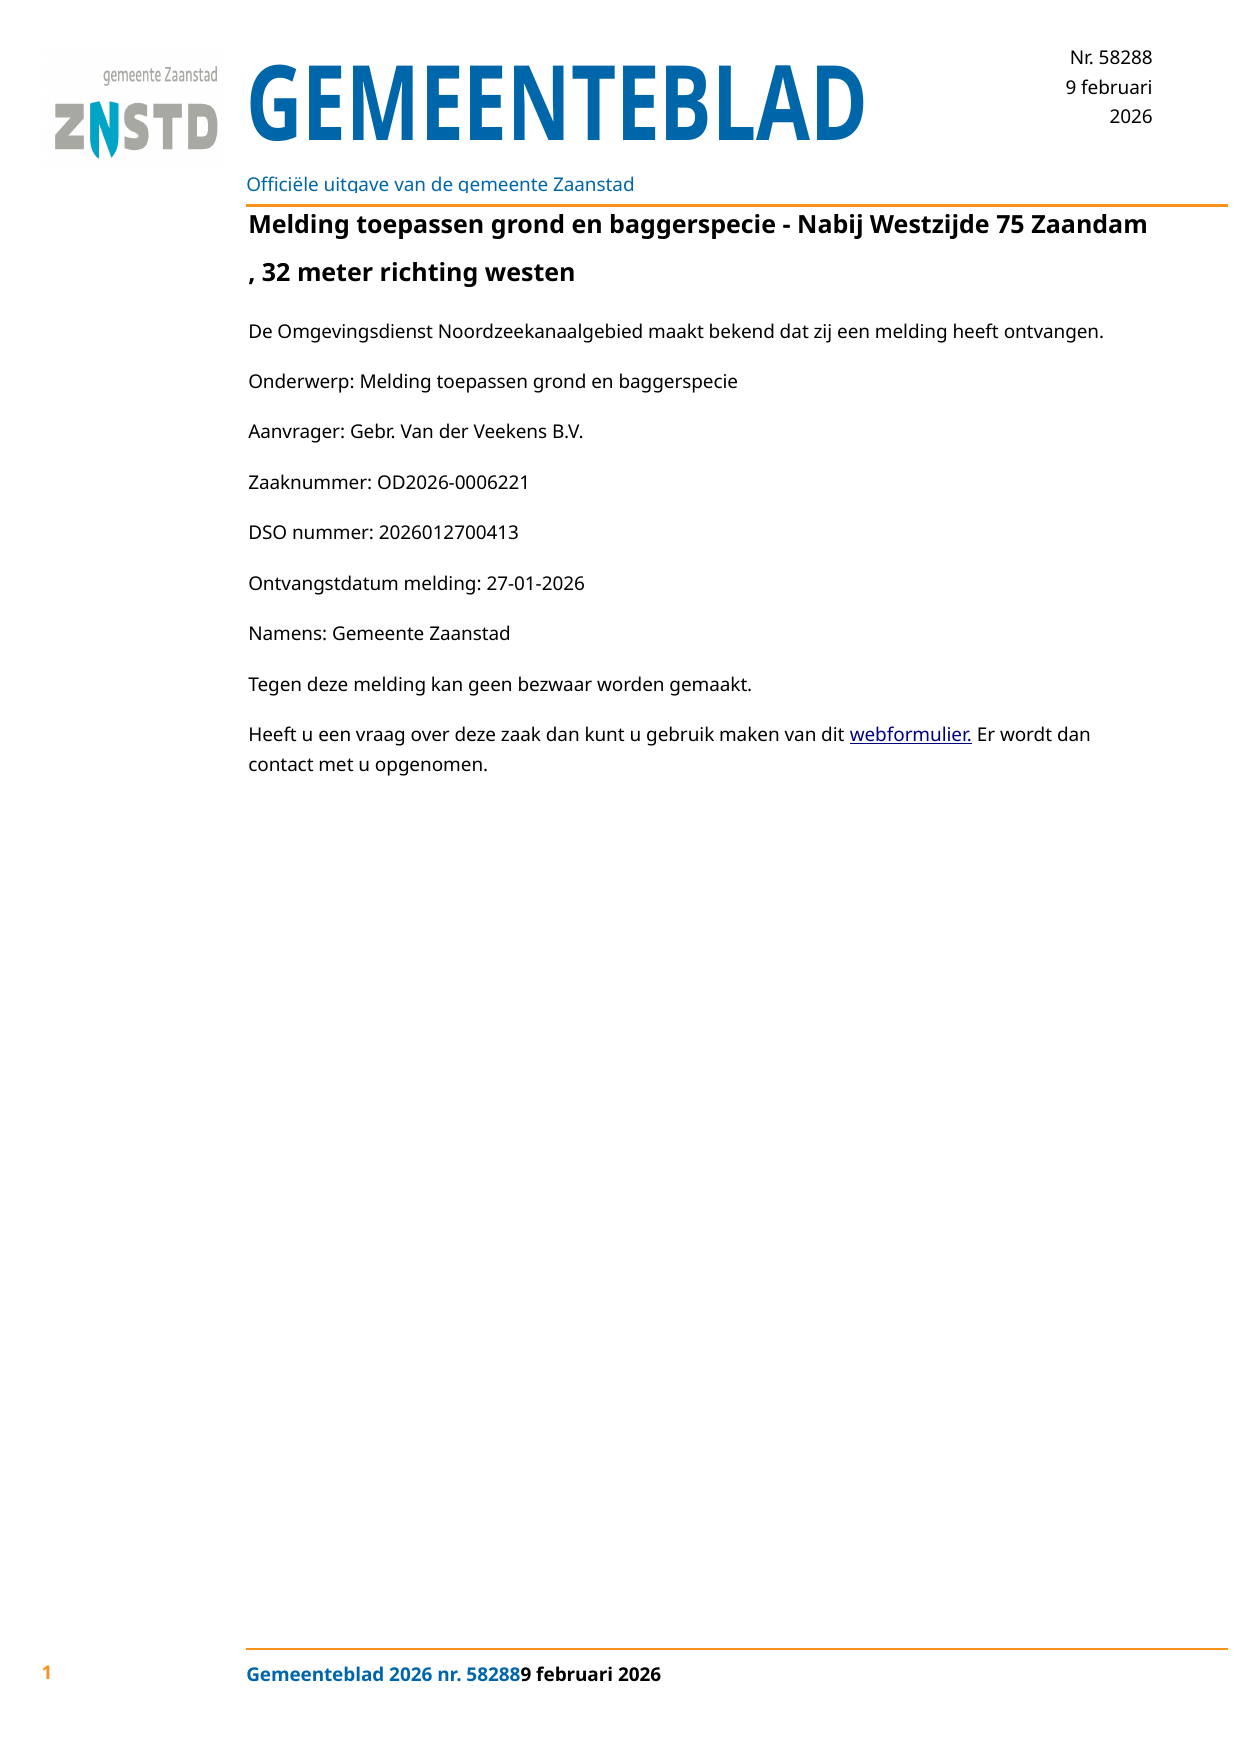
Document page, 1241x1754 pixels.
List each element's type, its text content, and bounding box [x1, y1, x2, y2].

text Zaaknummer: OD2026-0006221 [248, 469, 1152, 495]
text Heeft u een vraag over deze zaak dan kunt u gebruik maken van dit webformulier. Er wordt dan contact met u opgenomen. [248, 721, 1152, 777]
text Onderwerp: Melding toepassen grond en baggerspecie [248, 368, 1152, 394]
text Ontvangstdatum melding: 27-01-2026 [248, 570, 1152, 596]
text De Omgevingsdienst Noordzeekanaalgebied maakt bekend dat zij een melding heeft ontvangen. [248, 318, 1152, 344]
picture [41, 47, 231, 172]
text DSO nummer: 2026012700413 [248, 519, 1152, 545]
text Namens: Gemeente Zaanstad [248, 620, 1152, 646]
text Melding toepassen grond en baggerspecie - Nabij Westzijde 75 Zaandam , 32 meter richting westen [248, 207, 1152, 288]
text Aanvrager: Gebr. Van der Veekens B.V. [248, 419, 1152, 444]
text Tegen deze melding kan geen bezwaar worden gemaakt. [248, 671, 1152, 697]
